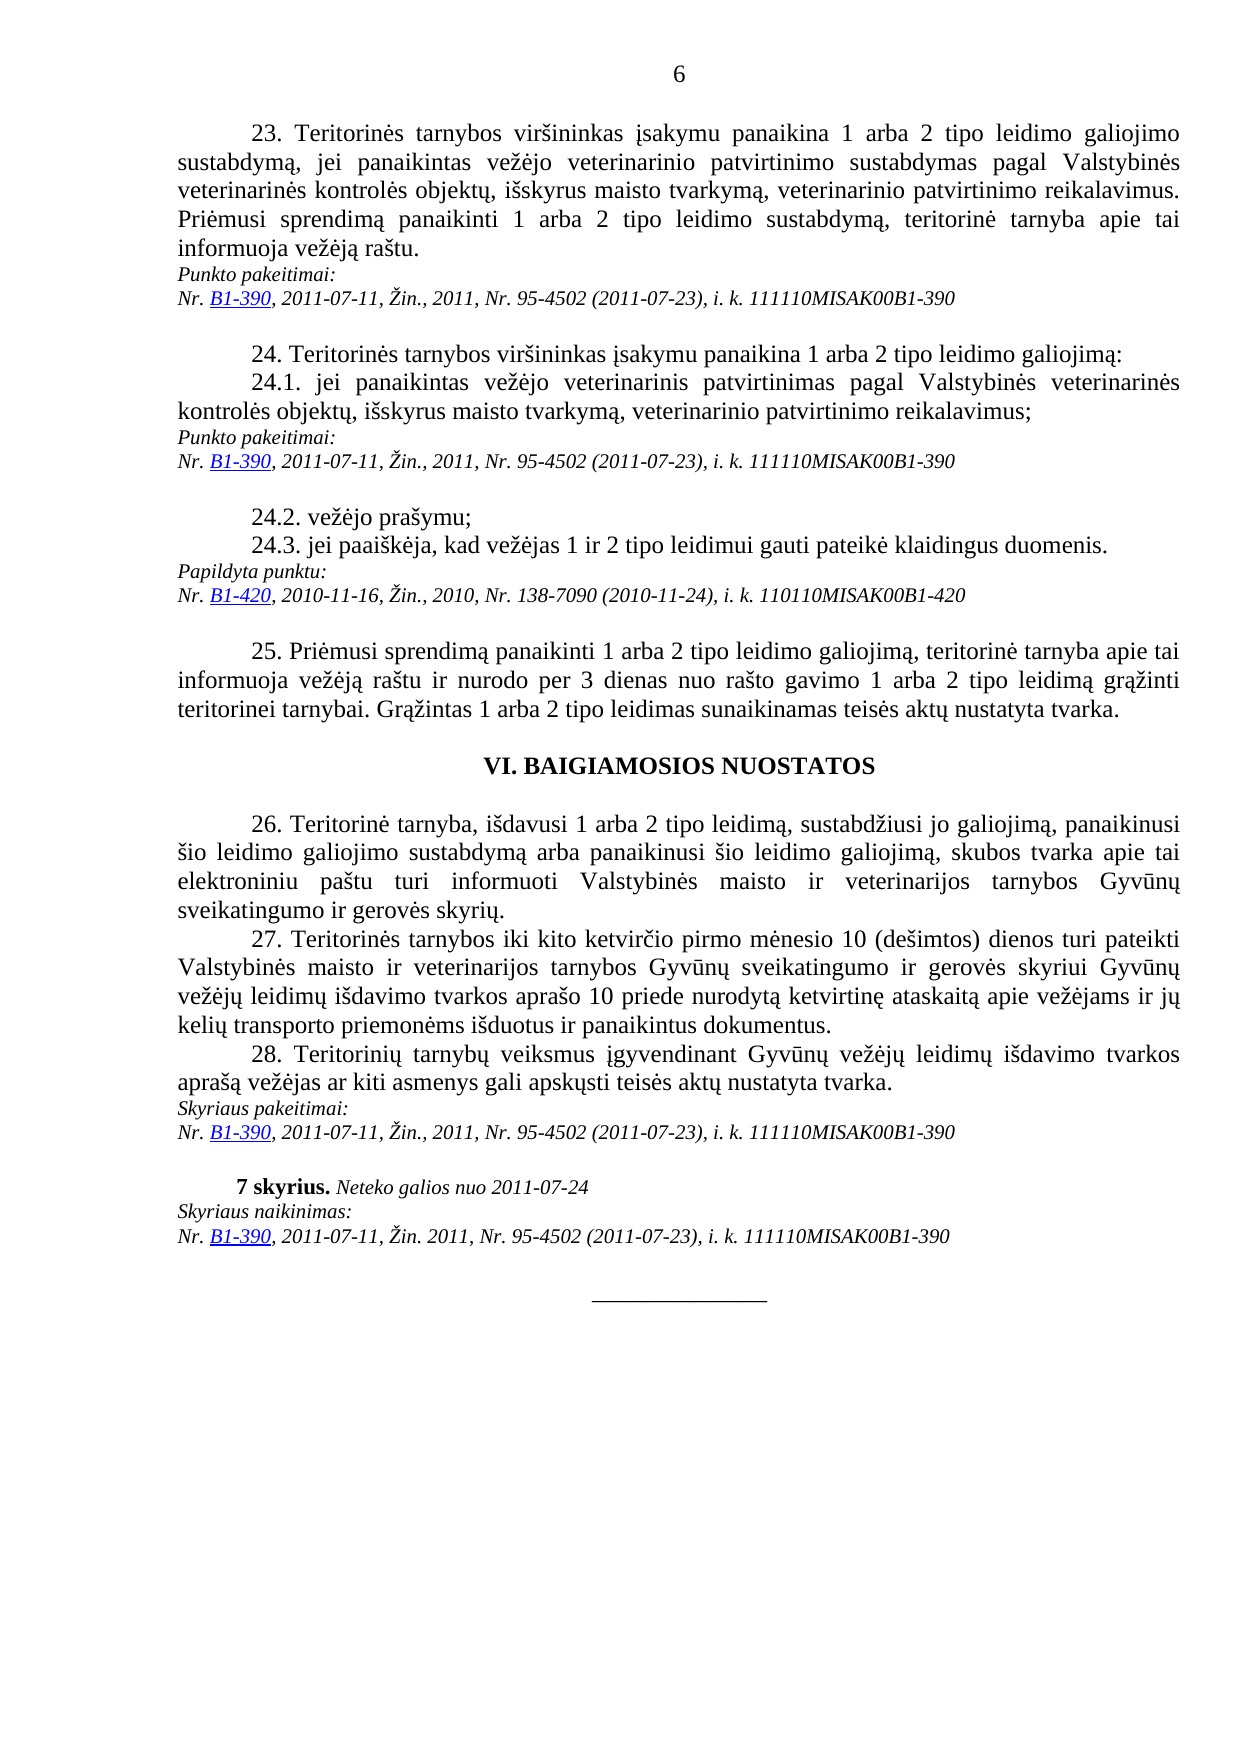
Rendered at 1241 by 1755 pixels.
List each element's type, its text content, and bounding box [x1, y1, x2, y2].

text 26. Teritorinė tarnyba, išdavusi 1 arba 2 tipo leidimą, sustabdžiusi jo galiojimą, panaikinusi šio leidimo galiojimo sustabdymą arba panaikinusi šio leidimo galiojimą, skubos tvarka apie tai elektroniniu paštu turi informuoti Valstybinės maisto ir veterinarijos tarnybos Gyvūnų sveikatingumo ir gerovės skyrių. [177, 809, 1181, 924]
text 24.3. jei paaiškėja, kad vežėjas 1 ir 2 tipo leidimui gauti pateikė klaidingus duomenis. [177, 531, 1181, 559]
text 24.1. jei panaikintas vežėjo veterinarinis patvirtinimas pagal Valstybinės veterinarinės kontrolės objektų, išskyrus maisto tvarkymą, veterinarinio patvirtinimo reikalavimus; [177, 367, 1181, 425]
text Papildyta punktu: [177, 559, 1181, 583]
text 24.2. vežėjo prašymu; [177, 502, 1181, 531]
text Nr. B1-390, 2011-07-11, Žin., 2011, Nr. 95-4502 (2011-07-23), i. k. 111110MISAK00B1-390 [177, 286, 1181, 310]
text Nr. B1-390, 2011-07-11, Žin. 2011, Nr. 95-4502 (2011-07-23), i. k. 111110MISAK00B1-390 [177, 1223, 1181, 1248]
text 25. Priėmusi sprendimą panaikinti 1 arba 2 tipo leidimo galiojimą, teritorinė tarnyba apie tai informuoja vežėją raštu ir nurodo per 3 dienas nuo rašto gavimo 1 arba 2 tipo leidimą grąžinti teritorinei tarnybai. Grąžintas 1 arba 2 tipo leidimas sunaikinamas teisės aktų nustatyta tvarka. [177, 636, 1181, 722]
text 7 skyrius. Neteko galios nuo 2011-07-24 [177, 1173, 1181, 1199]
text Punkto pakeitimai: [177, 425, 1181, 449]
text 23. Teritorinės tarnybos viršininkas įsakymu panaikina 1 arba 2 tipo leidimo galiojimo sustabdymą, jei panaikintas vežėjo veterinarinio patvirtinimo sustabdymas pagal Valstybinės veterinarinės kontrolės objektų, išskyrus maisto tvarkymą, veterinarinio patvirtinimo reikalavimus. Priėmusi sprendimą panaikinti 1 arba 2 tipo leidimo sustabdymą, teritorinė tarnyba apie tai informuoja vežėją raštu. [177, 118, 1181, 262]
text VI. BAIGIAMOSIOS NUOSTATOS [177, 751, 1181, 780]
text Nr. B1-390, 2011-07-11, Žin., 2011, Nr. 95-4502 (2011-07-23), i. k. 111110MISAK00B1-390 [177, 1120, 1181, 1144]
text Nr. B1-420, 2010-11-16, Žin., 2010, Nr. 138-7090 (2010-11-24), i. k. 110110MISAK00B1-420 [177, 583, 1181, 607]
text 24. Teritorinės tarnybos viršininkas įsakymu panaikina 1 arba 2 tipo leidimo galiojimą: [177, 339, 1181, 367]
text Nr. B1-390, 2011-07-11, Žin., 2011, Nr. 95-4502 (2011-07-23), i. k. 111110MISAK00B1-390 [177, 449, 1181, 473]
text ______________ [177, 1276, 1181, 1305]
text Skyriaus pakeitimai: [177, 1096, 1181, 1120]
text 28. Teritorinių tarnybų veiksmus įgyvendinant Gyvūnų vežėjų leidimų išdavimo tvarkos aprašą vežėjas ar kiti asmenys gali apskųsti teisės aktų nustatyta tvarka. [177, 1039, 1181, 1096]
text Punkto pakeitimai: [177, 262, 1181, 286]
text 27. Teritorinės tarnybos iki kito ketvirčio pirmo mėnesio 10 (dešimtos) dienos turi pateikti Valstybinės maisto ir veterinarijos tarnybos Gyvūnų sveikatingumo ir gerovės skyriui Gyvūnų vežėjų leidimų išdavimo tvarkos aprašo 10 priede nurodytą ketvirtinę ataskaitą apie vežėjams ir jų kelių transporto priemonėms išduotus ir panaikintus dokumentus. [177, 924, 1181, 1039]
text Skyriaus naikinimas: [177, 1199, 1181, 1223]
